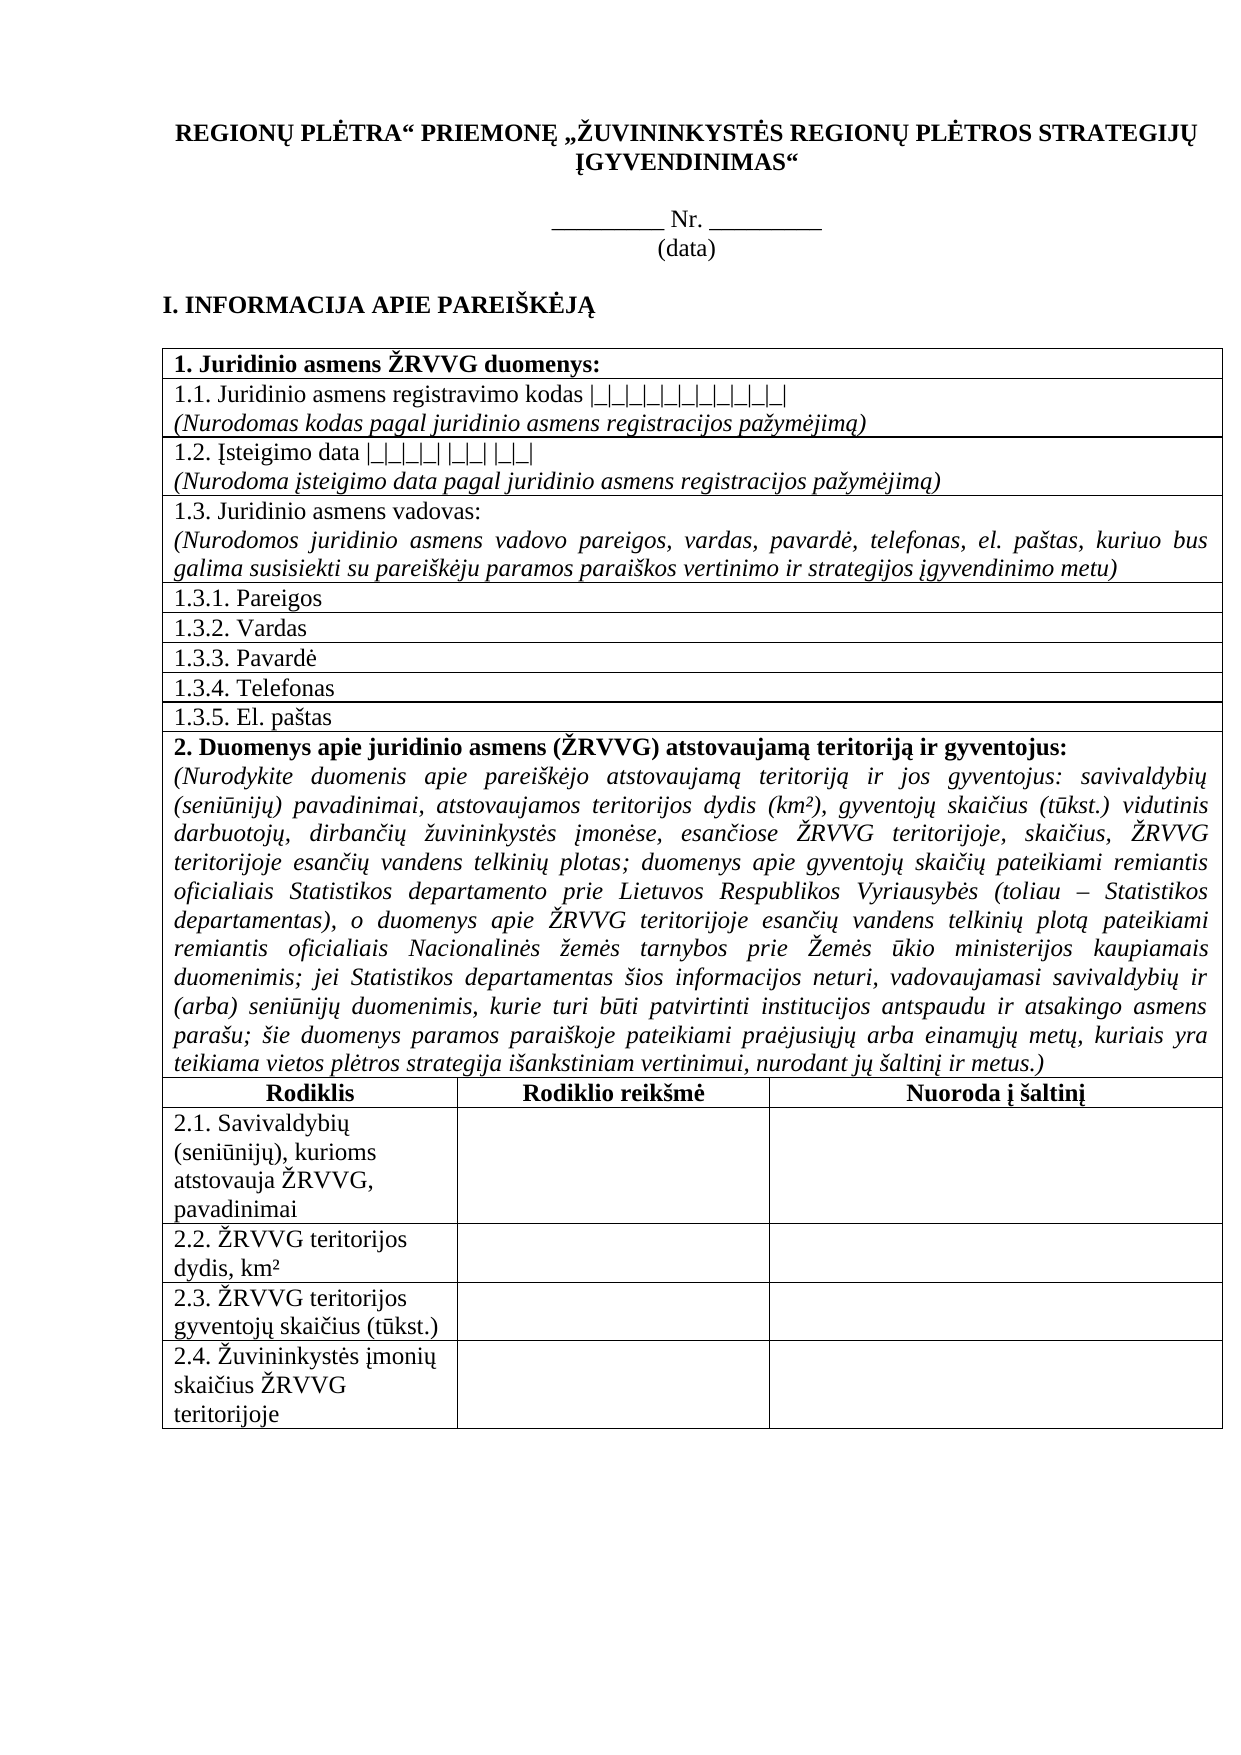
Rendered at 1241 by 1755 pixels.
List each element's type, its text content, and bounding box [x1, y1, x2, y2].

table_cell [458, 1108, 769, 1223]
table_cell [770, 1108, 1222, 1223]
table_cell [458, 1283, 769, 1340]
table_cell 2.4. Žuvininkystės įmonių skaičius ŽRVVG teritorijoje [163, 1341, 457, 1427]
table_cell Rodiklis [163, 1078, 457, 1107]
table_cell 1.3. Juridinio asmens vadovas: (Nurodomos juridinio asmens vadovo pareigos, vardas, pavardė, telefonas, el. paštas, kuriuo bus galima susisiekti su pareiškėju paramos paraiškos vertinimo ir strategijos įgyvendinimo metu) [163, 496, 1222, 582]
table_cell [770, 1341, 1222, 1427]
table_cell 2. Duomenys apie juridinio asmens (ŽRVVG) atstovaujamą teritoriją ir gyventojus: (Nurodykite duomenis apie pareiškėjo atstovaujamą teritoriją ir jos gyventojus: savivaldybių (seniūnijų) pavadinimai, atstovaujamos teritorijos dydis (km²), gyventojų skaičius (tūkst.) vidutinis darbuotojų, dirbančių žuvininkystės įmonėse, esančiose ŽRVVG teritorijoje, skaičius, ŽRVVG teritorijoje esančių vandens telkinių plotas; duomenys apie gyventojų skaičių pateikiami remiantis oficialiais Statistikos departamento prie Lietuvos Respublikos Vyriausybės (toliau – Statistikos departamentas), o duomenys apie ŽRVVG teritorijoje esančių vandens telkinių plotą pateikiami remiantis oficialiais Nacionalinės žemės tarnybos prie Žemės ūkio ministerijos kaupiamais duomenimis; jei Statistikos departamentas šios informacijos neturi, vadovaujamasi savivaldybių ir (arba) seniūnijų duomenimis, kurie turi būti patvirtinti institucijos antspaudu ir atsakingo asmens parašu; šie duomenys paramos paraiškoje pateikiami praėjusiųjų arba einamųjų metų, kuriais yra teikiama vietos plėtros strategija išankstiniam vertinimui, nurodant jų šaltinį ir metus.) [163, 732, 1222, 1077]
text regionų plėtra“ priemonĘ „žUVININKYSTĖS REGIONŲ PLĖTROS STRATEGIJŲ ĮGYVENDINIMAS“ [162, 118, 1211, 176]
table_cell 1.2. Įsteigimo data |_|_|_|_| |_|_| |_|_| (Nurodoma įsteigimo data pagal juridinio asmens registracijos pažymėjimą) [163, 438, 1222, 495]
table_cell 2.2. ŽRVVG teritorijos dydis, km² [163, 1224, 457, 1282]
table_cell 1.3.5. El. paštas [163, 703, 1222, 731]
table_cell [458, 1341, 769, 1427]
text (data) [162, 233, 1211, 262]
table_cell Nuoroda į šaltinį [770, 1078, 1222, 1107]
text I. INFORMACIJA APIE PAREIŠKĖJĄ [162, 291, 1211, 319]
table_cell 1.1. Juridinio asmens registravimo kodas |_|_|_|_|_|_|_|_|_|_|_| (Nurodomas kodas pagal juridinio asmens registracijos pažymėjimą) [163, 379, 1222, 436]
table_cell [770, 1224, 1222, 1282]
table_cell 1.3.2. Vardas [163, 613, 1222, 642]
table_cell [770, 1283, 1222, 1340]
table_cell 2.1. Savivaldybių (seniūnijų), kurioms atstovauja ŽRVVG, pavadinimai [163, 1108, 457, 1223]
table_cell 1.3.3. Pavardė [163, 643, 1222, 672]
table_cell 2.3. ŽRVVG teritorijos gyventojų skaičius (tūkst.) [163, 1283, 457, 1340]
table_cell [458, 1224, 769, 1282]
table_cell Rodiklio reikšmė [458, 1078, 769, 1107]
table_header 1. Juridinio asmens ŽRVVG duomenys: [163, 349, 1222, 378]
table_cell 1.3.4. Telefonas [163, 673, 1222, 701]
table_cell 1.3.1. Pareigos [163, 583, 1222, 612]
text _________ Nr. _________ [162, 204, 1211, 233]
